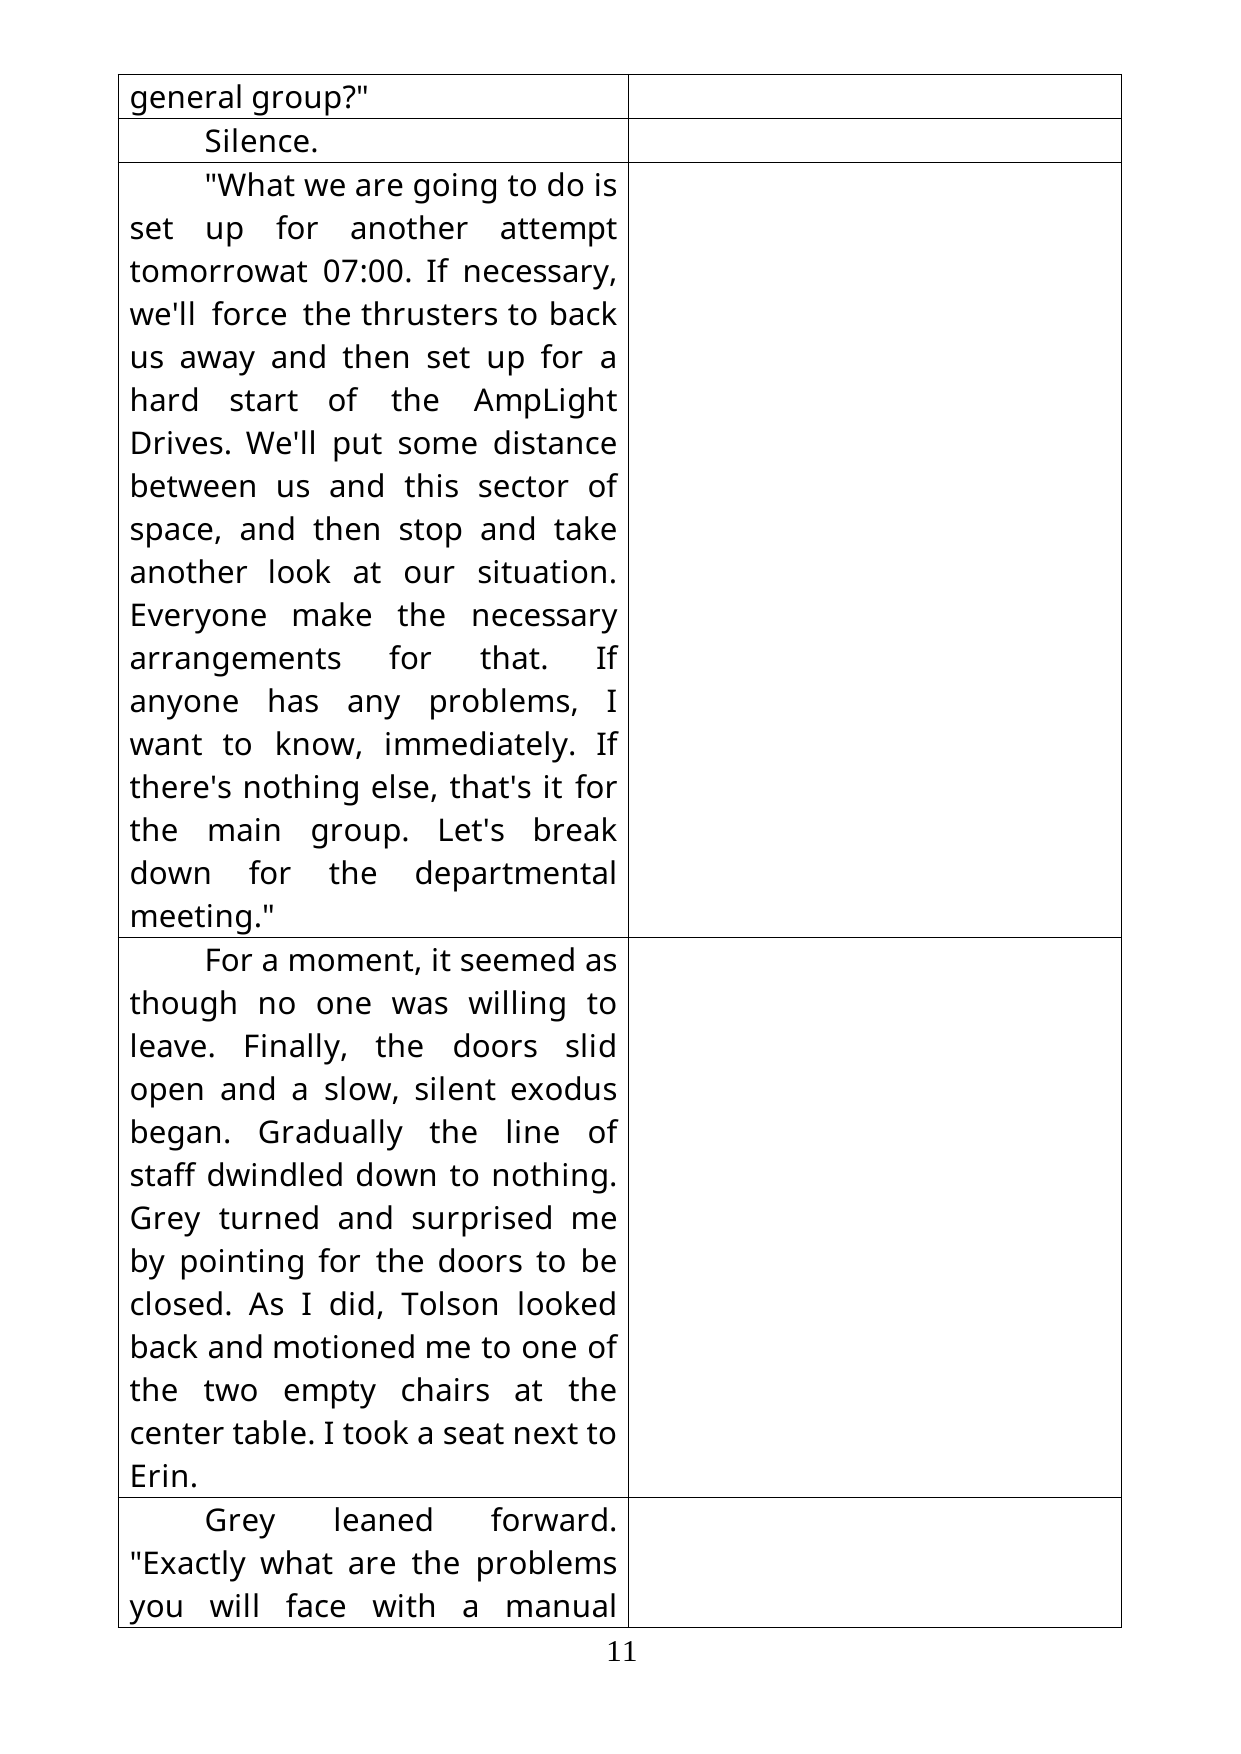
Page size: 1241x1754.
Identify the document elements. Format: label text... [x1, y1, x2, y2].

table_cell [629, 1498, 1121, 1627]
table_cell [629, 163, 1121, 937]
table_cell Silence. [119, 119, 628, 162]
table_cell [629, 938, 1121, 1497]
table_cell "What we are going to do is set up for another attempt tomorrowat 07:00. If necessary, we'll force the thrusters to back us away and then set up for a hard start of the AmpLight Drives. We'll put some distance between us and this sector of space, and then stop and take another look at our situation. Everyone make the necessary arrangements for that. If anyone has any problems, I want to know, immediately. If there's nothing else, that's it for the main group. Let's break down for the departmental meeting." [119, 163, 628, 937]
table_cell [629, 119, 1121, 162]
table_cell For a moment, it seemed as though no one was willing to leave. Finally, the doors slid open and a slow, silent exodus began. Gradually the line of staff dwindled down to nothing. Grey turned and surprised me by pointing for the doors to be closed. As I did, Tolson looked back and motioned me to one of the two empty chairs at the center table. I took a seat next to Erin. [119, 938, 628, 1497]
table_cell general group?" [119, 75, 628, 118]
table_cell Grey leaned forward. "Exactly what are the problems you will face with a manual [119, 1498, 628, 1627]
table_cell [629, 75, 1121, 118]
